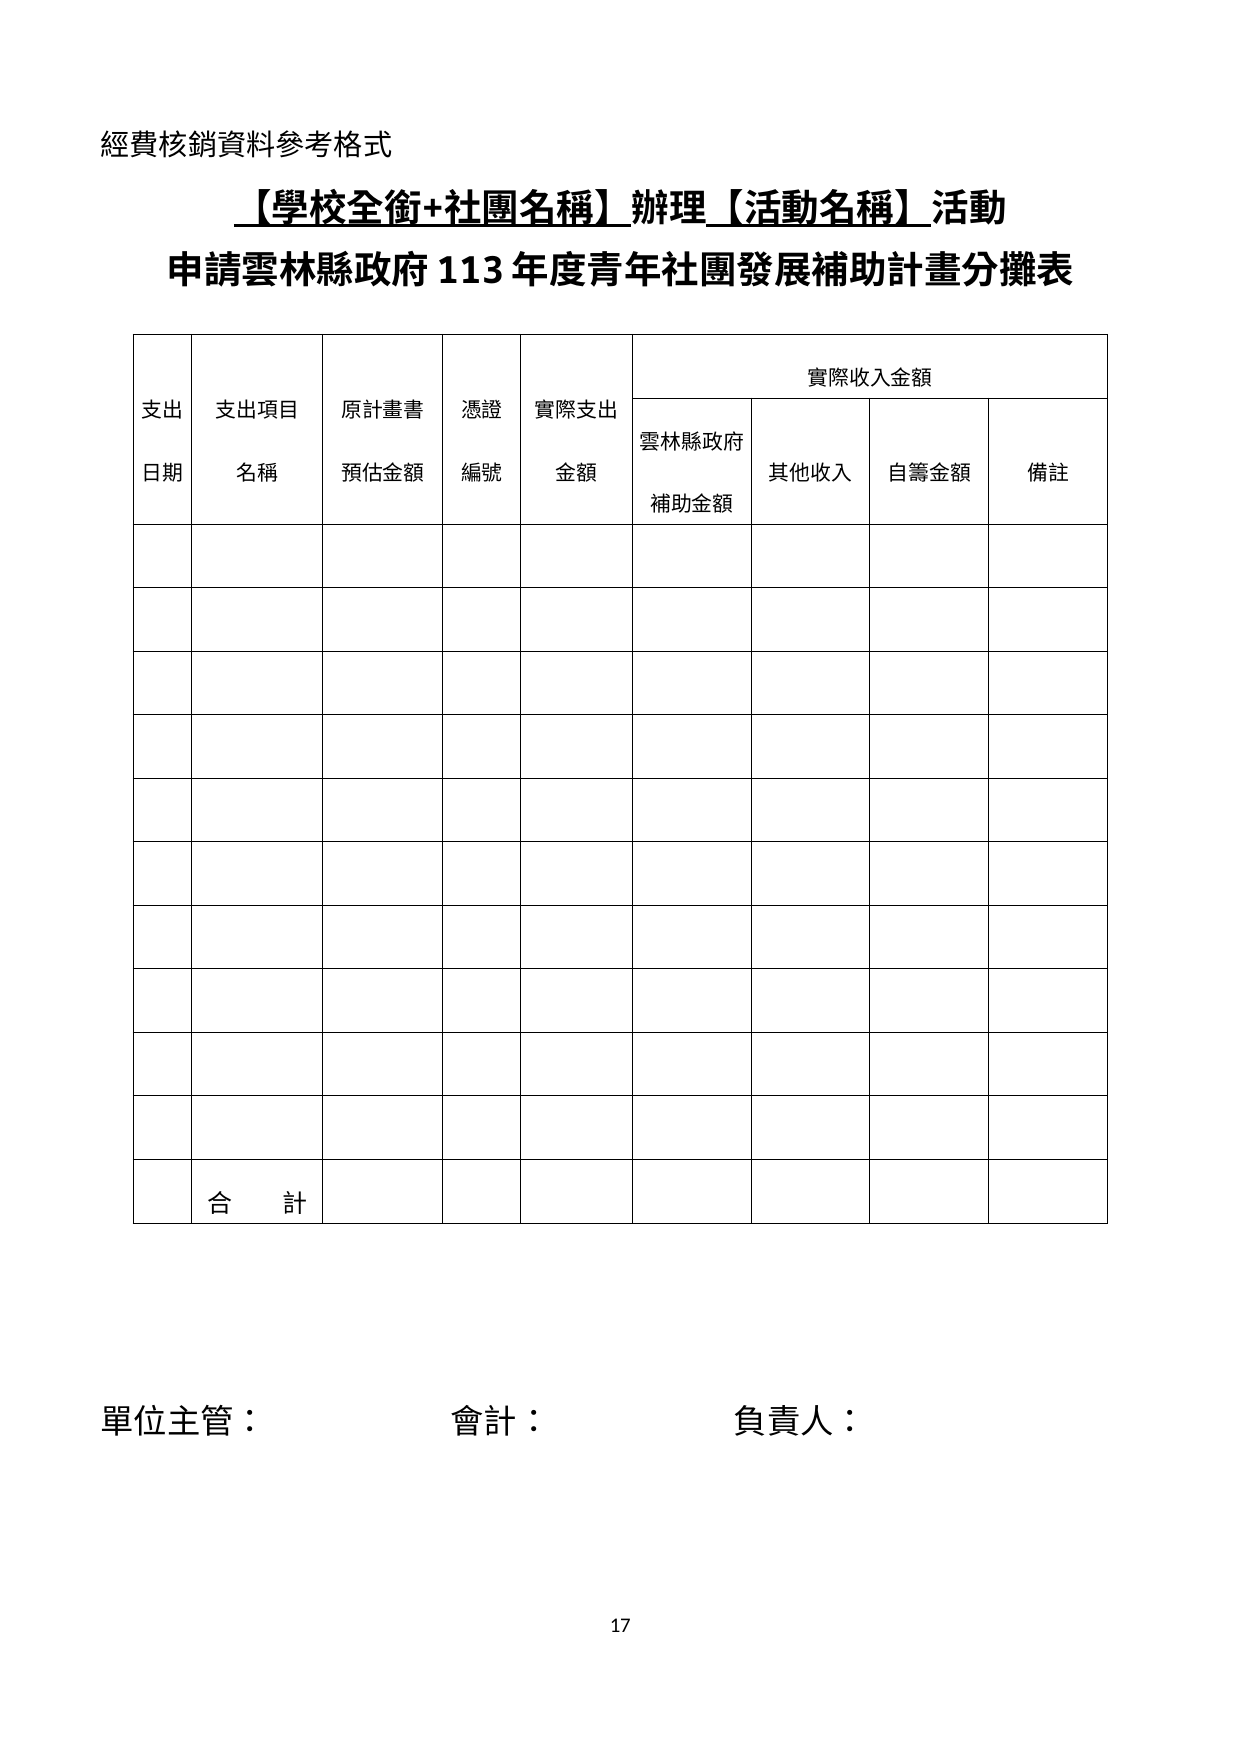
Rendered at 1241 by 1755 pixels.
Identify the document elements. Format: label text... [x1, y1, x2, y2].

table_cell [870, 1160, 988, 1222]
table_cell [989, 969, 1107, 1032]
table_cell [443, 525, 520, 587]
table_cell [752, 525, 869, 587]
table_cell [323, 906, 442, 968]
table_cell [633, 525, 751, 587]
table_cell [134, 1160, 191, 1222]
table_cell [192, 1033, 322, 1095]
table_cell [323, 652, 442, 714]
table_cell [134, 1033, 191, 1095]
table_cell [323, 1033, 442, 1095]
table_cell [521, 652, 632, 714]
table_cell [192, 969, 322, 1032]
table_cell [323, 969, 442, 1032]
table_cell [989, 715, 1107, 778]
table_cell [443, 652, 520, 714]
table_cell [752, 779, 869, 841]
table_cell [870, 842, 988, 905]
table_cell [443, 715, 520, 778]
table_cell [989, 1160, 1107, 1222]
table_cell [989, 1096, 1107, 1159]
table_cell [989, 1033, 1107, 1095]
table_cell [752, 842, 869, 905]
table_cell [443, 1033, 520, 1095]
table_cell [870, 1096, 988, 1159]
table_cell [752, 652, 869, 714]
table_cell [134, 525, 191, 587]
table_cell [633, 842, 751, 905]
table_cell [752, 969, 869, 1032]
table_cell [870, 779, 988, 841]
table_cell [752, 906, 869, 968]
table_cell [752, 1160, 869, 1222]
table_cell [870, 652, 988, 714]
text 單位主管： 會計： 負責人： [100, 1378, 1140, 1440]
table_cell [521, 715, 632, 778]
table_cell [521, 1033, 632, 1095]
table_cell [989, 906, 1107, 968]
table_cell [134, 842, 191, 905]
table_cell [192, 906, 322, 968]
table_cell [752, 715, 869, 778]
table_cell [989, 652, 1107, 714]
table_cell [323, 779, 442, 841]
table_cell 合 計 [192, 1160, 322, 1222]
table_cell [323, 842, 442, 905]
table_cell [323, 1096, 442, 1159]
table_cell 自籌金額 [870, 399, 988, 523]
table_cell [192, 1096, 322, 1159]
table_cell [134, 779, 191, 841]
table_cell [192, 715, 322, 778]
text 【學校全銜+社團名稱】辦理【活動名稱】活動 申請雲林縣政府113年度青年社團發展補助計畫分攤表 [100, 163, 1140, 288]
text 經費核銷資料參考格式 [100, 101, 1140, 163]
table_cell [521, 1096, 632, 1159]
table_cell [870, 1033, 988, 1095]
table_cell [134, 588, 191, 651]
table_cell [192, 842, 322, 905]
table_cell [633, 1096, 751, 1159]
table_cell [633, 1033, 751, 1095]
table_cell [870, 525, 988, 587]
table_cell [134, 652, 191, 714]
table_cell [443, 779, 520, 841]
table_cell [443, 969, 520, 1032]
table_cell [443, 906, 520, 968]
table_cell [633, 715, 751, 778]
table_cell [443, 842, 520, 905]
table_cell [989, 525, 1107, 587]
table_cell [633, 906, 751, 968]
table_cell [521, 1160, 632, 1222]
table_cell [192, 779, 322, 841]
table_cell [521, 969, 632, 1032]
table_cell [752, 1096, 869, 1159]
table_cell [752, 588, 869, 651]
table_cell [521, 842, 632, 905]
table_cell [521, 525, 632, 587]
table_cell [192, 652, 322, 714]
table_cell [134, 969, 191, 1032]
table_cell [633, 1160, 751, 1222]
table_cell 其他收入 [752, 399, 869, 523]
table_cell [521, 779, 632, 841]
table_cell [870, 715, 988, 778]
table_cell [134, 906, 191, 968]
table_cell [989, 842, 1107, 905]
table_cell [521, 588, 632, 651]
table_cell [633, 652, 751, 714]
table_cell [134, 715, 191, 778]
table_cell [443, 588, 520, 651]
table_cell [323, 715, 442, 778]
table_cell [192, 525, 322, 587]
table_cell [521, 906, 632, 968]
table_header 實際收入金額 [633, 335, 1107, 397]
table_cell [633, 588, 751, 651]
table_cell 備註 [989, 399, 1107, 523]
table_cell [870, 969, 988, 1032]
table_header 支出項目 名稱 [192, 335, 322, 523]
table_cell [989, 588, 1107, 651]
table_header 支出 日期 [134, 335, 191, 523]
table_cell [989, 779, 1107, 841]
table_header 實際支出 金額 [521, 335, 632, 523]
table_cell [443, 1160, 520, 1222]
table_header 原計畫書 預估金額 [323, 335, 442, 523]
table_cell [323, 525, 442, 587]
table_cell [443, 1096, 520, 1159]
table_cell [633, 969, 751, 1032]
table_cell [134, 1096, 191, 1159]
table_cell [633, 779, 751, 841]
table_cell 雲林縣政府 補助金額 [633, 399, 751, 523]
table_cell [870, 906, 988, 968]
table_cell [323, 1160, 442, 1222]
table_cell [323, 588, 442, 651]
table_header 憑證 編號 [443, 335, 520, 523]
table_cell [752, 1033, 869, 1095]
table_cell [870, 588, 988, 651]
table_cell [192, 588, 322, 651]
